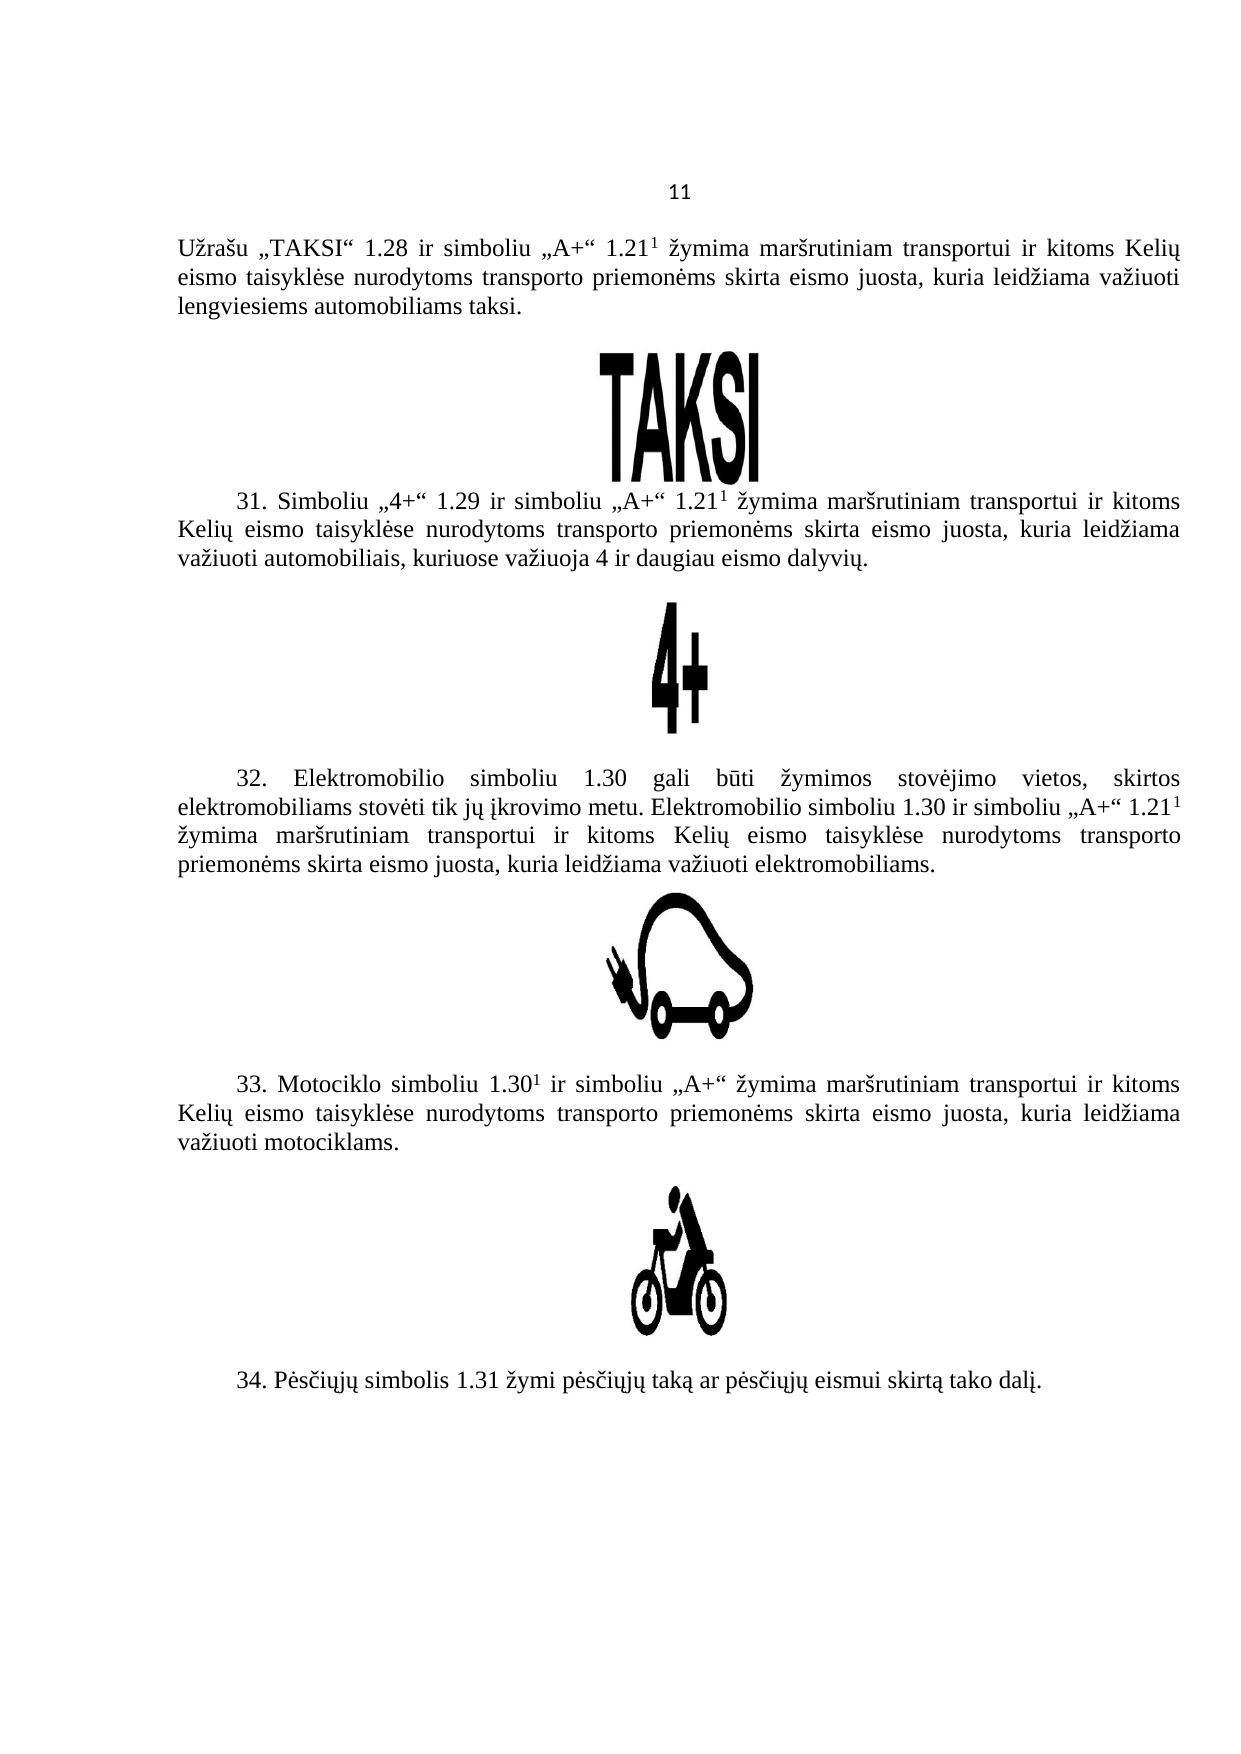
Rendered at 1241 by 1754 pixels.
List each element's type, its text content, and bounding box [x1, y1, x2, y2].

text Užrašu „TAKSI“ 1.28 ir simboliu „A+“ 1.211 žymima maršrutiniam transportui ir kitoms Kelių eismo taisyklėse nurodytoms transporto priemonėms skirta eismo juosta, kuria leidžiama važiuoti lengviesiems automobiliams taksi. [177, 233, 1181, 319]
text 34. Pėsčiųjų simbolis 1.31 žymi pėsčiųjų taką ar pėsčiųjų eismui skirtą tako dalį. [177, 1365, 1181, 1394]
text 31. Simboliu „4+“ 1.29 ir simboliu „A+“ 1.211 žymima maršrutiniam transportui ir kitoms Kelių eismo taisyklėse nurodytoms transporto priemonėms skirta eismo juosta, kuria leidžiama važiuoti automobiliais, kuriuose važiuoja 4 ir daugiau eismo dalyvių. [177, 486, 1181, 572]
text 32. Elektromobilio simboliu 1.30 gali būti žymimos stovėjimo vietos, skirtos elektromobiliams stovėti tik jų įkrovimo metu. Elektromobilio simboliu 1.30 ir simboliu „A+“ 1.211 žymima maršrutiniam transportui ir kitoms Kelių eismo taisyklėse nurodytoms transporto priemonėms skirta eismo juosta, kuria leidžiama važiuoti elektromobiliams. [177, 763, 1181, 878]
text 33. Motociklo simboliu 1.301 ir simboliu „A+“ žymima maršrutiniam transportui ir kitoms Kelių eismo taisyklėse nurodytoms transporto priemonėms skirta eismo juosta, kuria leidžiama važiuoti motociklams. [177, 1069, 1181, 1156]
